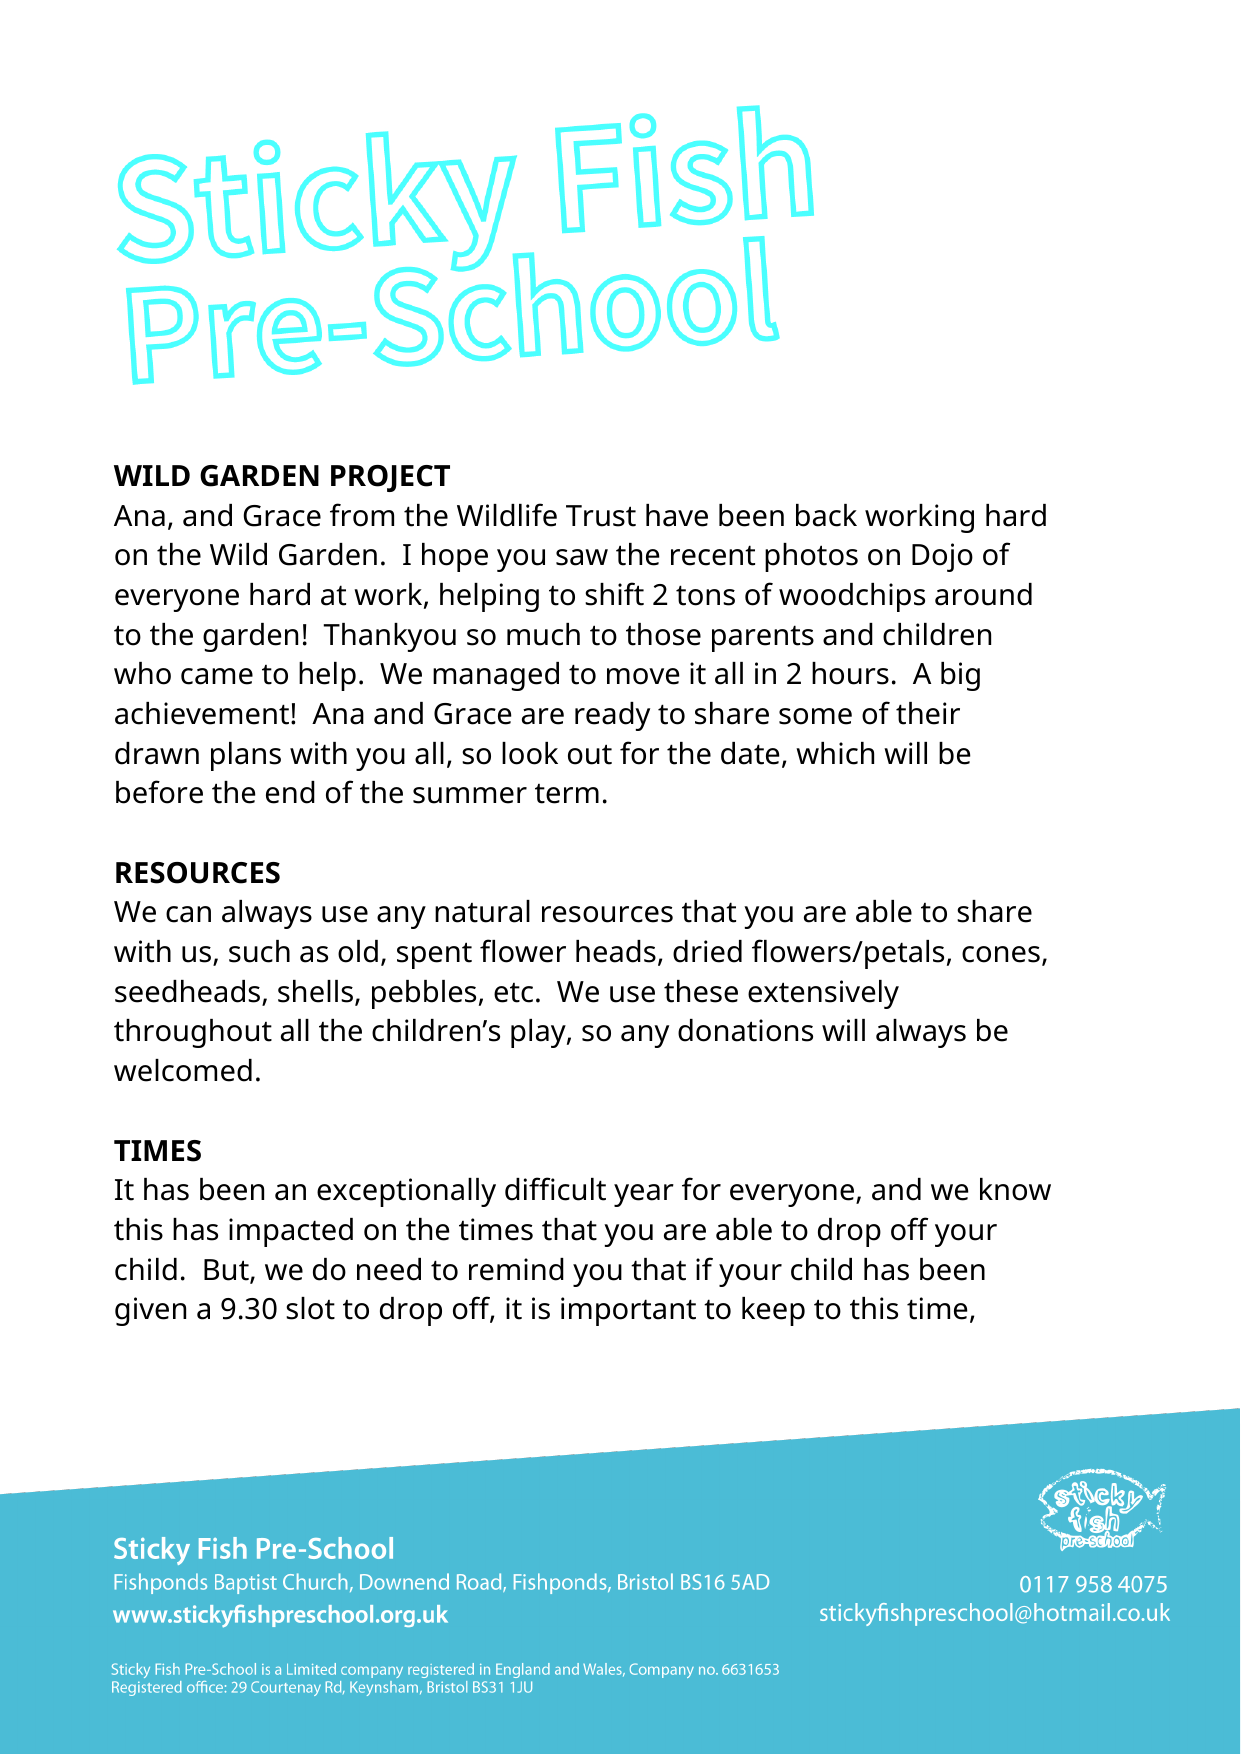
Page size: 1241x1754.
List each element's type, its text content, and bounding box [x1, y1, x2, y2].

picture [69, 73, 861, 416]
text Ana, and Grace from the Wildlife Trust have been back working hard on the Wild Garden. I hope you saw the recent photos on Dojo of everyone hard at work, helping to shift 2 tons of woodchips around to the garden! Thankyou so much to those parents and children who came to help. We managed to move it all in 2 hours. A big achievement! Ana and Grace are ready to share some of their drawn plans with you all, so look out for the date, which will be before the end of the summer term. [114, 495, 1053, 812]
picture [0, 1373, 1241, 1754]
text RESOURCES [114, 852, 1053, 892]
text WILD GARDEN PROJECT [114, 455, 1053, 495]
text We can always use any natural resources that you are able to share with us, such as old, spent flower heads, dried flowers/petals, cones, seedheads, shells, pebbles, etc. We use these extensively throughout all the children’s play, so any donations will always be welcomed. [114, 892, 1053, 1090]
text It has been an exceptionally difficult year for everyone, and we know this has impacted on the times that you are able to drop off your child. But, we do need to remind you that if your child has been given a 9.30 slot to drop off, it is important to keep to this time, [114, 1169, 1053, 1328]
text TIMES [114, 1130, 1053, 1169]
